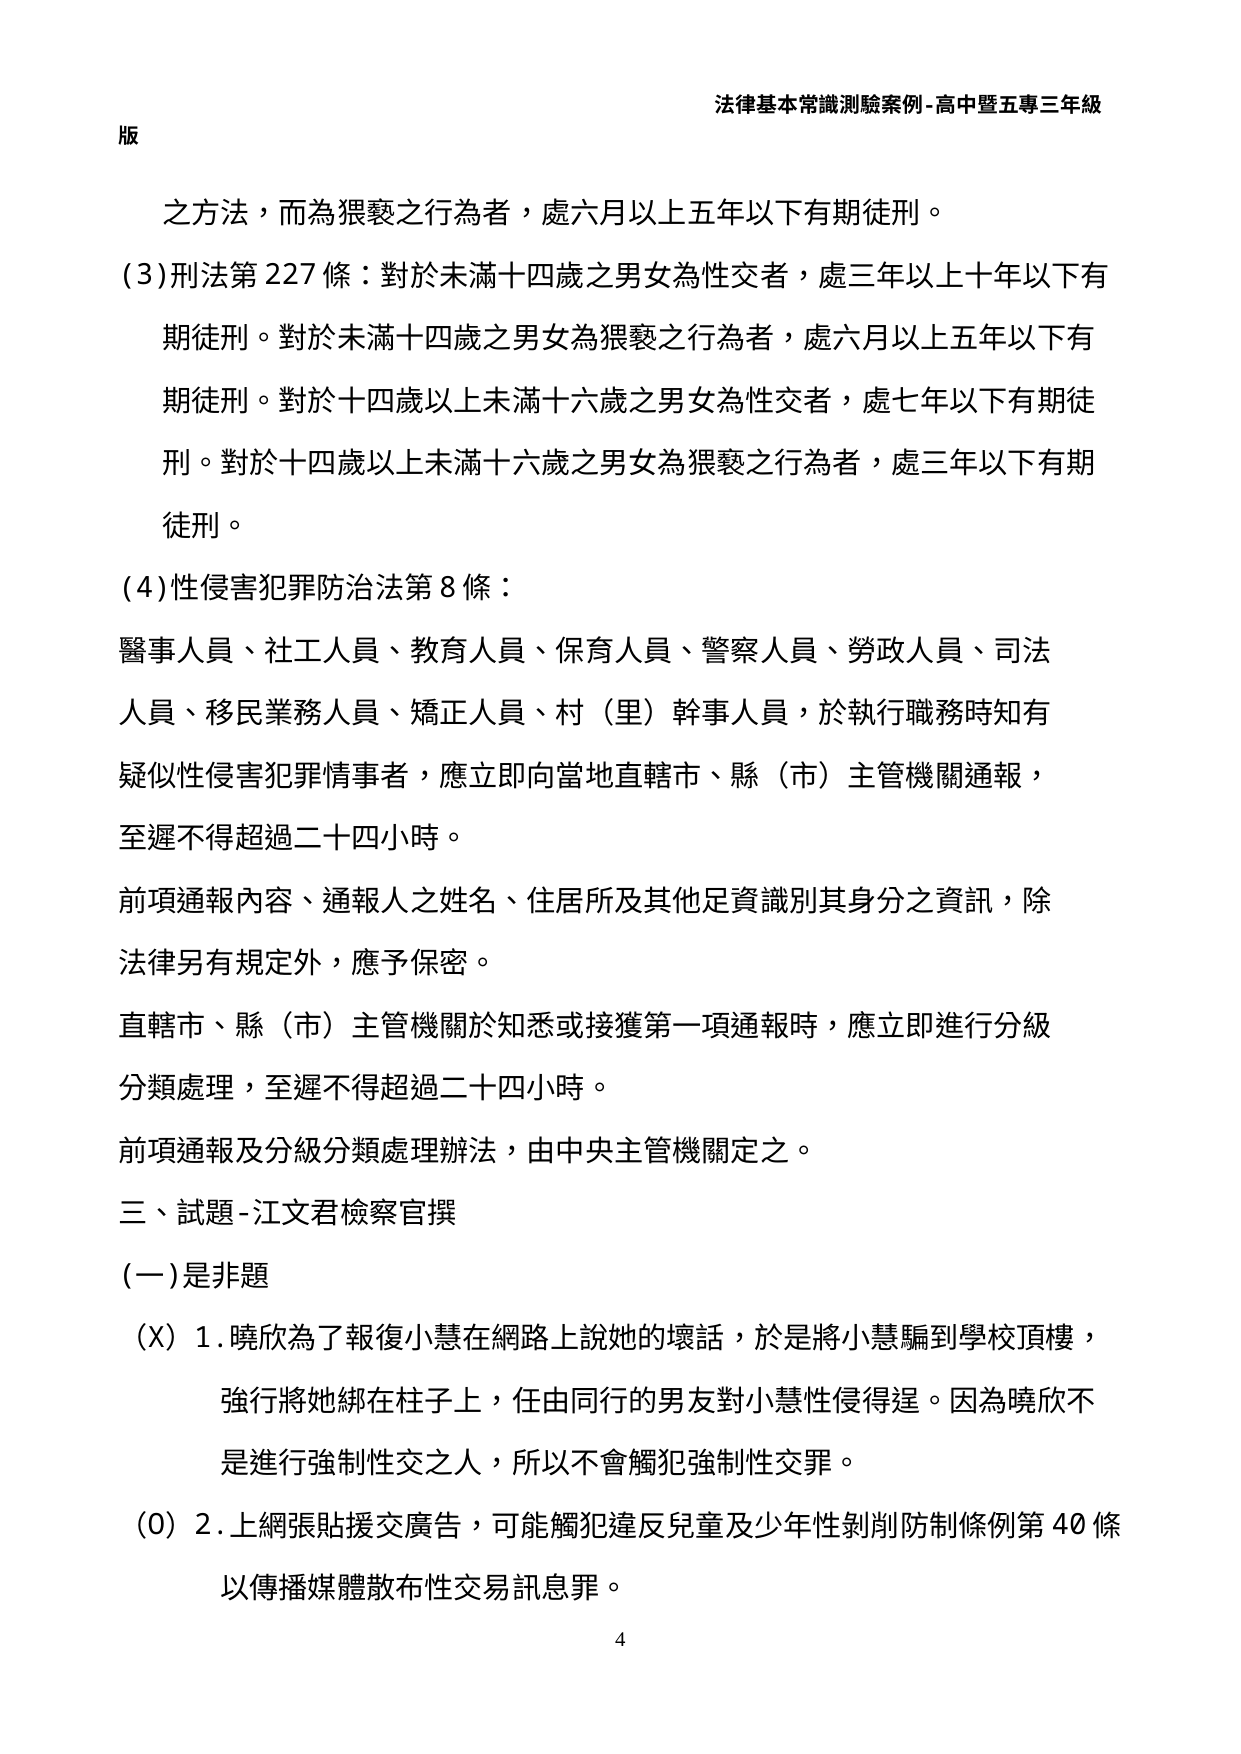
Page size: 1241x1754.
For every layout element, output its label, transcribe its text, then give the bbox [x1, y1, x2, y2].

text 前項通報及分級分類處理辦法，由中央主管機關定之。 [118, 1107, 1122, 1169]
text 人員、移民業務人員、矯正人員、村（里）幹事人員，於執行職務時知有 [118, 669, 1122, 732]
text (3)刑法第227條：對於未滿十四歲之男女為性交者，處三年以上十年以下有期徒刑。對於未滿十四歲之男女為猥褻之行為者，處六月以上五年以下有期徒刑。對於十四歲以上未滿十六歲之男女為性交者，處七年以下有期徒刑。對於十四歲以上未滿十六歲之男女為猥褻之行為者，處三年以下有期徒刑。 [118, 232, 1122, 544]
text 直轄市、縣（市）主管機關於知悉或接獲第一項通報時，應立即進行分級 [118, 982, 1122, 1044]
text 分類處理，至遲不得超過二十四小時。 [118, 1044, 1122, 1107]
text （X）1.曉欣為了報復小慧在網路上說她的壞話，於是將小慧騙到學校頂樓，強行將她綁在柱子上，任由同行的男友對小慧性侵得逞。因為曉欣不是進行強制性交之人，所以不會觸犯強制性交罪。 [118, 1294, 1122, 1482]
text 醫事人員、社工人員、教育人員、保育人員、警察人員、勞政人員、司法 [118, 607, 1122, 669]
text 之方法，而為猥褻之行為者，處六月以上五年以下有期徒刑。 [118, 169, 1122, 232]
text 法律另有規定外，應予保密。 [118, 919, 1122, 982]
text 三、試題-江文君檢察官撰 [118, 1169, 1122, 1232]
text (4)性侵害犯罪防治法第8條： [118, 544, 1122, 607]
text （O）2.上網張貼援交廣告，可能觸犯違反兒童及少年性剝削防制條例第40條以傳播媒體散布性交易訊息罪。 [118, 1482, 1122, 1607]
text 至遲不得超過二十四小時。 [118, 794, 1122, 857]
text (一)是非題 [118, 1232, 1122, 1294]
text 疑似性侵害犯罪情事者，應立即向當地直轄市、縣（市）主管機關通報， [118, 732, 1122, 794]
text 前項通報內容、通報人之姓名、住居所及其他足資識別其身分之資訊，除 [118, 857, 1122, 919]
